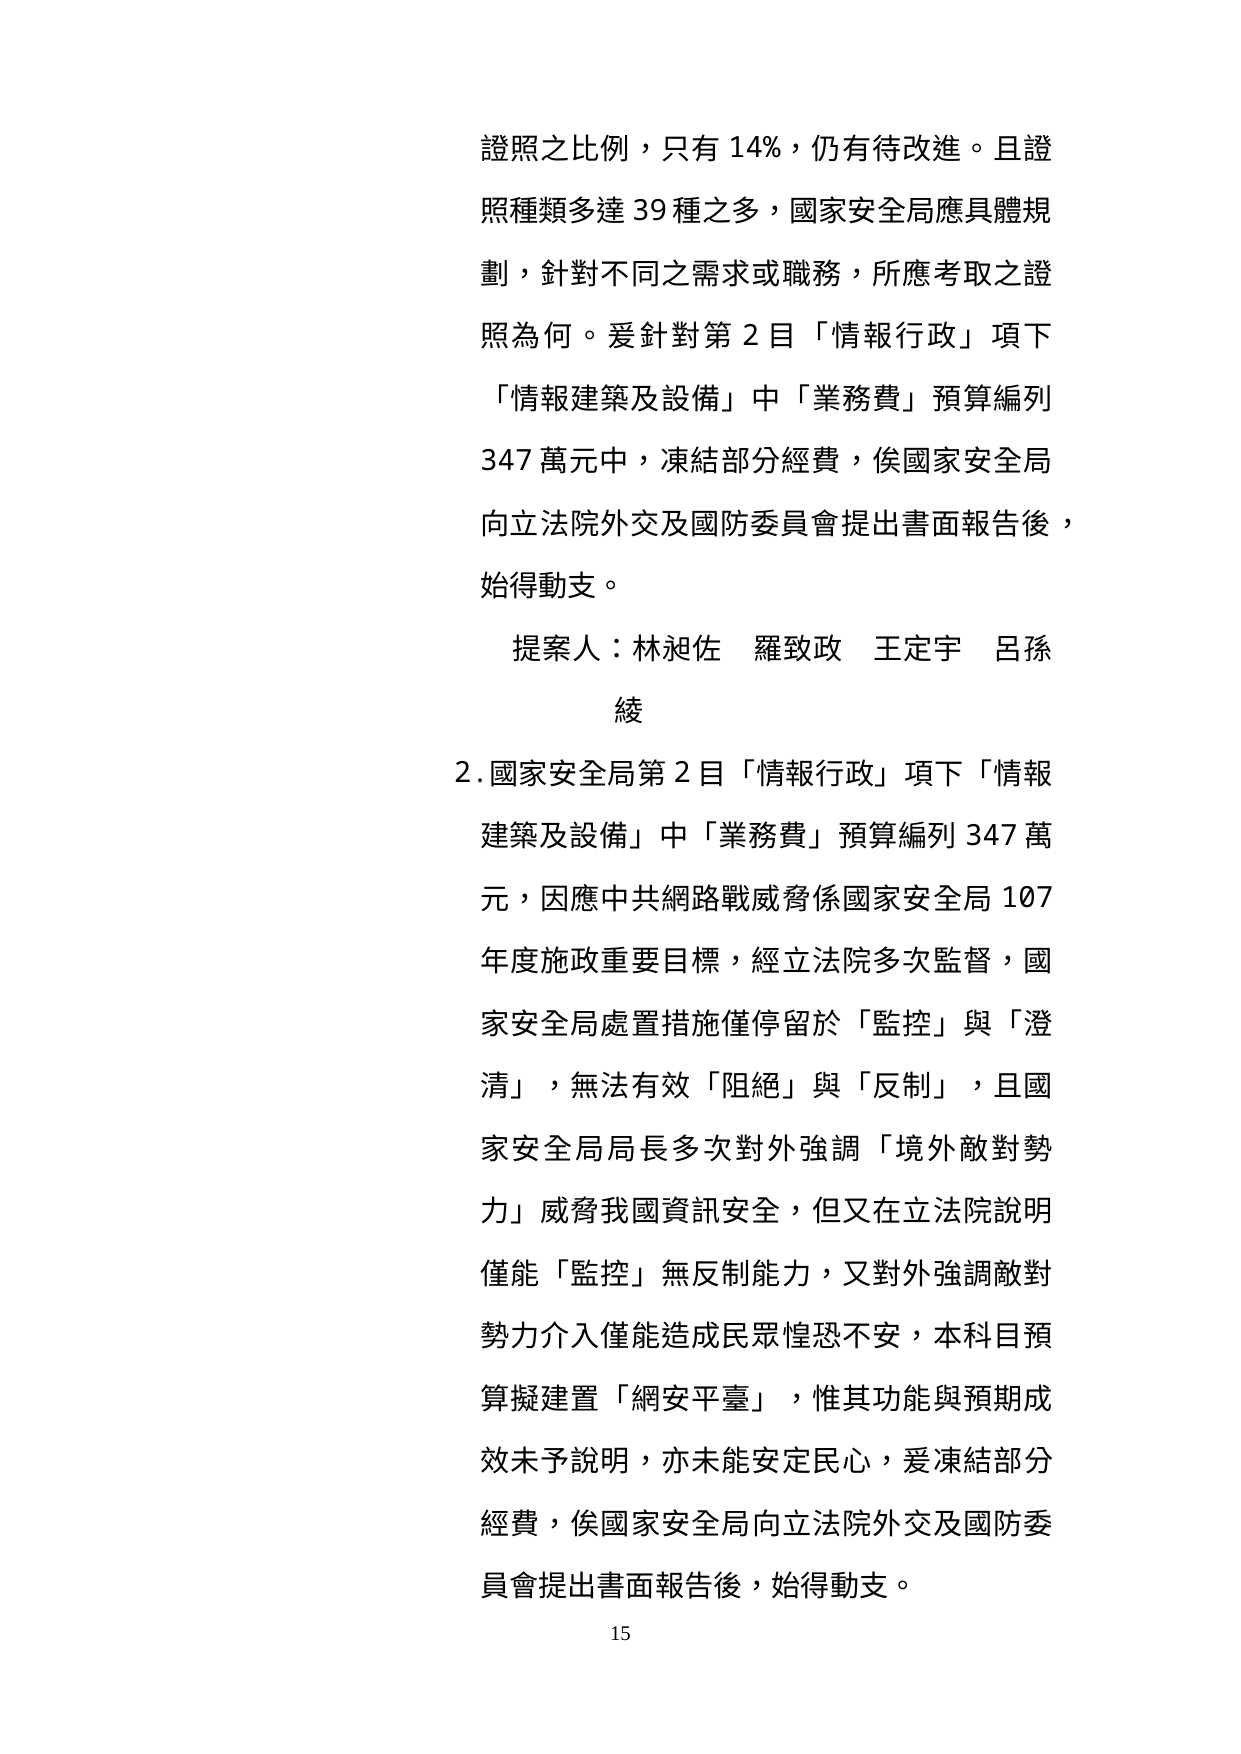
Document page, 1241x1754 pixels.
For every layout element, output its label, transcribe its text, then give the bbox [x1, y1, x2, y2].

text 2.國家安全局第2目「情報行政」項下「情報建築及設備」中「業務費」預算編列347萬元，因應中共網路戰威脅係國家安全局107年度施政重要目標，經立法院多次監督，國家安全局處置措施僅停留於「監控」與「澄清」，無法有效「阻絕」與「反制」，且國家安全局局長多次對外強調「境外敵對勢力」威脅我國資訊安全，但又在立法院說明僅能「監控」無反制能力，又對外強調敵對勢力介入僅能造成民眾惶恐不安，本科目預算擬建置「網安平臺」，惟其功能與預期成效未予說明，亦未能安定民心，爰凍結部分經費，俟國家安全局向立法院外交及國防委員會提出書面報告後，始得動支。 [453, 730, 1053, 1605]
text 提案人：林昶佐 羅致政 王定宇 呂孫綾 [512, 605, 1053, 730]
text 1.國家安全局第七處資訊安全人員，目前擁有相關專業證照的比例已提高至86%，有長足進步。但同時具有安全技術證照及安全管理證照之比例，只有14%，仍有待改進。且證照種類多達39種之多，國家安全局應具體規劃，針對不同之需求或職務，所應考取之證照為何。爰針對第2目「情報行政」項下「情報建築及設備」中「業務費」預算編列347萬元中，凍結部分經費，俟國家安全局向立法院外交及國防委員會提出書面報告後，始得動支。 [453, 105, 1053, 605]
